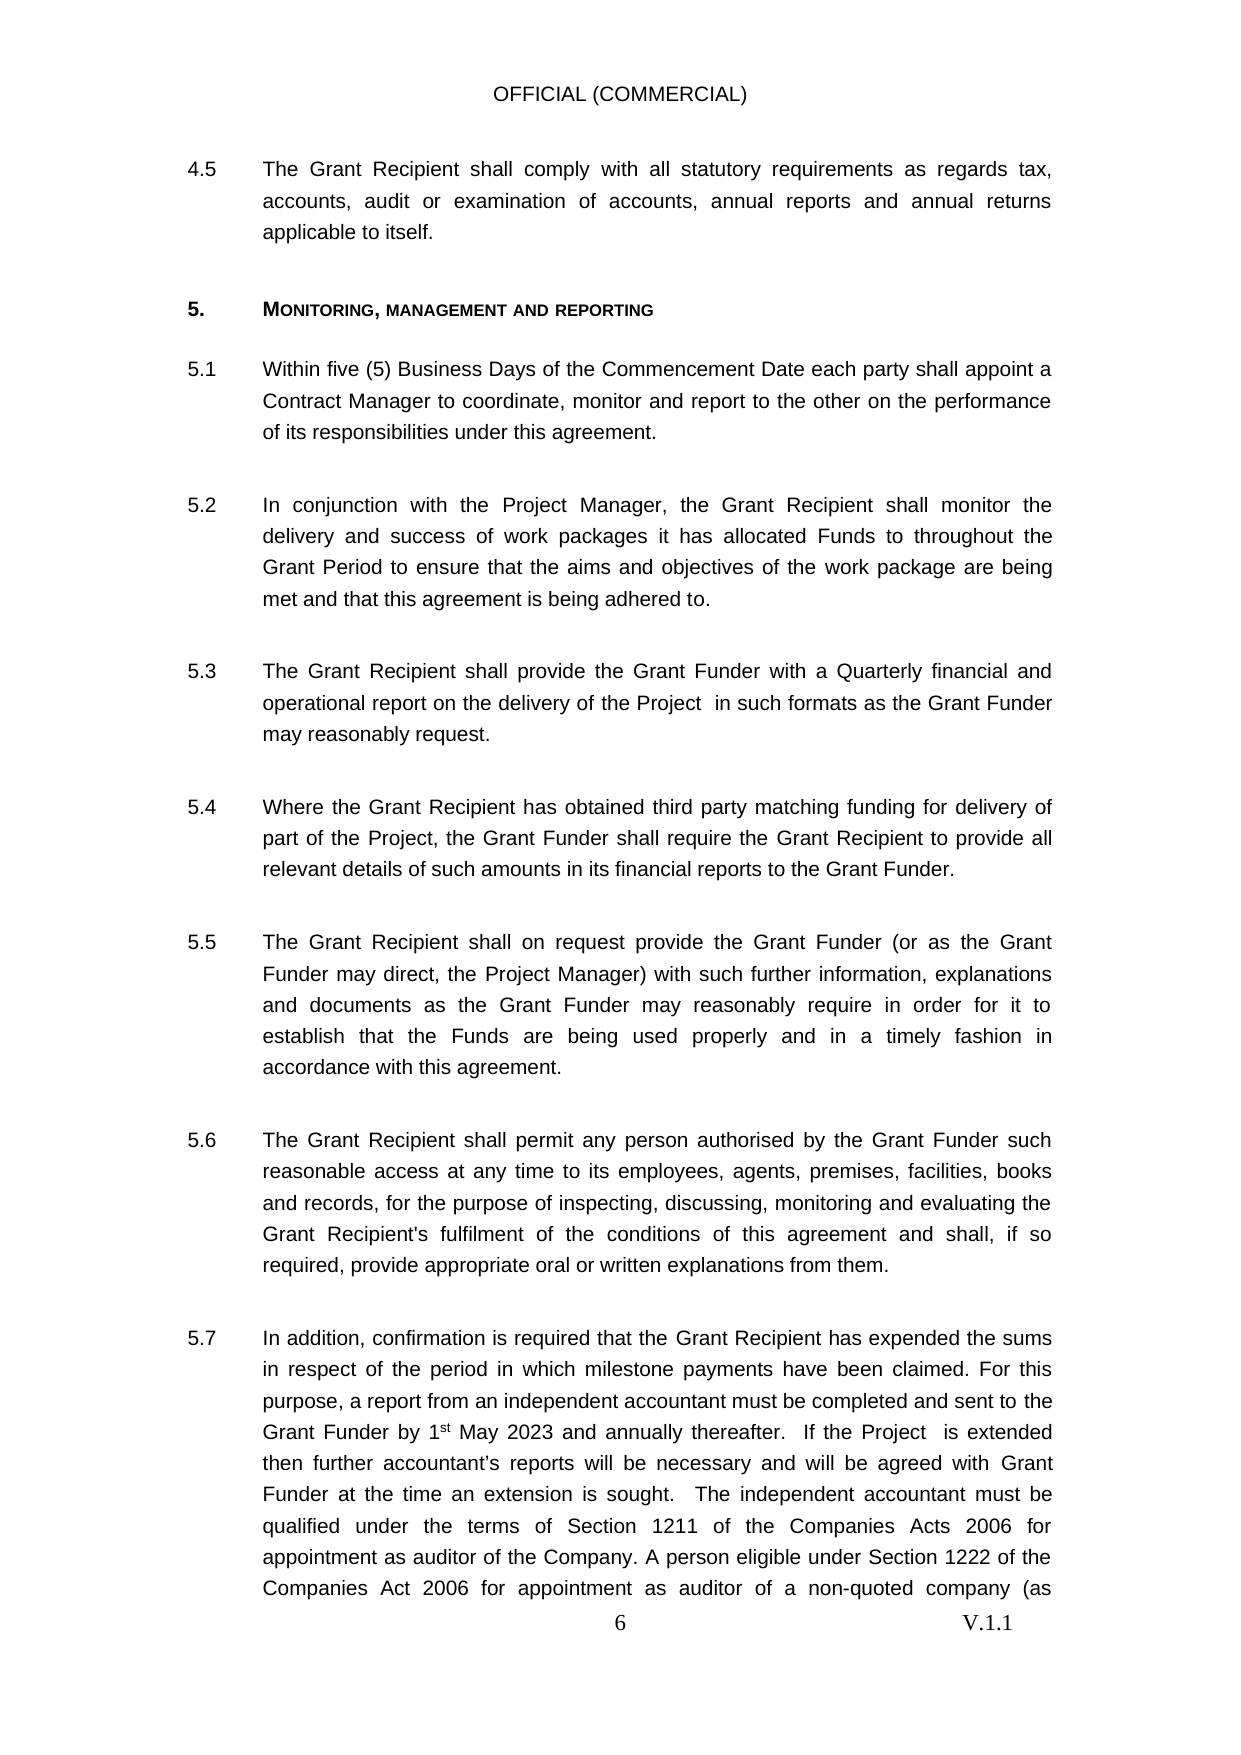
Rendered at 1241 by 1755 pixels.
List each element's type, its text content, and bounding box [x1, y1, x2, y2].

subtitle The Grant Recipient shall comply with all statutory requirements as regards tax, accounts, audit or examination of accounts, annual reports and annual returns applicable to itself. [187, 150, 1053, 244]
subtitle The Grant Recipient shall permit any person authorised by the Grant Funder such reasonable access at any time to its employees, agents, premises, facilities, books and records, for the purpose of inspecting, discussing, monitoring and evaluating the Grant Recipient's fulfilment of the conditions of this agreement and shall, if so required, provide appropriate oral or written explanations from them. [187, 1121, 1053, 1277]
subtitle In addition, confirmation is required that the Grant Recipient has expended the sums in respect of the period in which milestone payments have been claimed. For this purpose, a report from an independent accountant must be completed and sent to the Grant Funder by 1st May 2023 and annually thereafter. If the Project is extended then further accountant’s reports will be necessary and will be agreed with Grant Funder at the time an extension is sought. The independent accountant must be qualified under the terms of Section 1211 of the Companies Acts 2006 for appointment as auditor of the Company. A person eligible under Section 1222 of the Companies Act 2006 for appointment as auditor of a non-quoted company (as [187, 1319, 1053, 1600]
subtitle Within five (5) Business Days of the Commencement Date each party shall appoint a Contract Manager to coordinate, monitor and report to the other on the performance of its responsibilities under this agreement. [187, 350, 1053, 444]
subtitle The Grant Recipient shall on request provide the Grant Funder (or as the Grant Funder may direct, the Project Manager) with such further information, explanations and documents as the Grant Funder may reasonably require in order for it to establish that the Funds are being used properly and in a timely fashion in accordance with this agreement. [187, 923, 1053, 1079]
subtitle In conjunction with the Project Manager, the Grant Recipient shall monitor the delivery and success of work packages it has allocated Funds to throughout the Grant Period to ensure that the aims and objectives of the work package are being met and that this agreement is being adhered to. [187, 485, 1053, 610]
subtitle Where the Grant Recipient has obtained third party matching funding for delivery of part of the Project, the Grant Funder shall require the Grant Recipient to provide all relevant details of such amounts in its financial reports to the Grant Funder. [187, 787, 1053, 881]
subtitle The Grant Recipient shall provide the Grant Funder with a Quarterly financial and operational report on the delivery of the Project in such formats as the Grant Funder may reasonably request. [187, 652, 1053, 746]
subtitle Monitoring, management and reporting [187, 289, 1053, 321]
